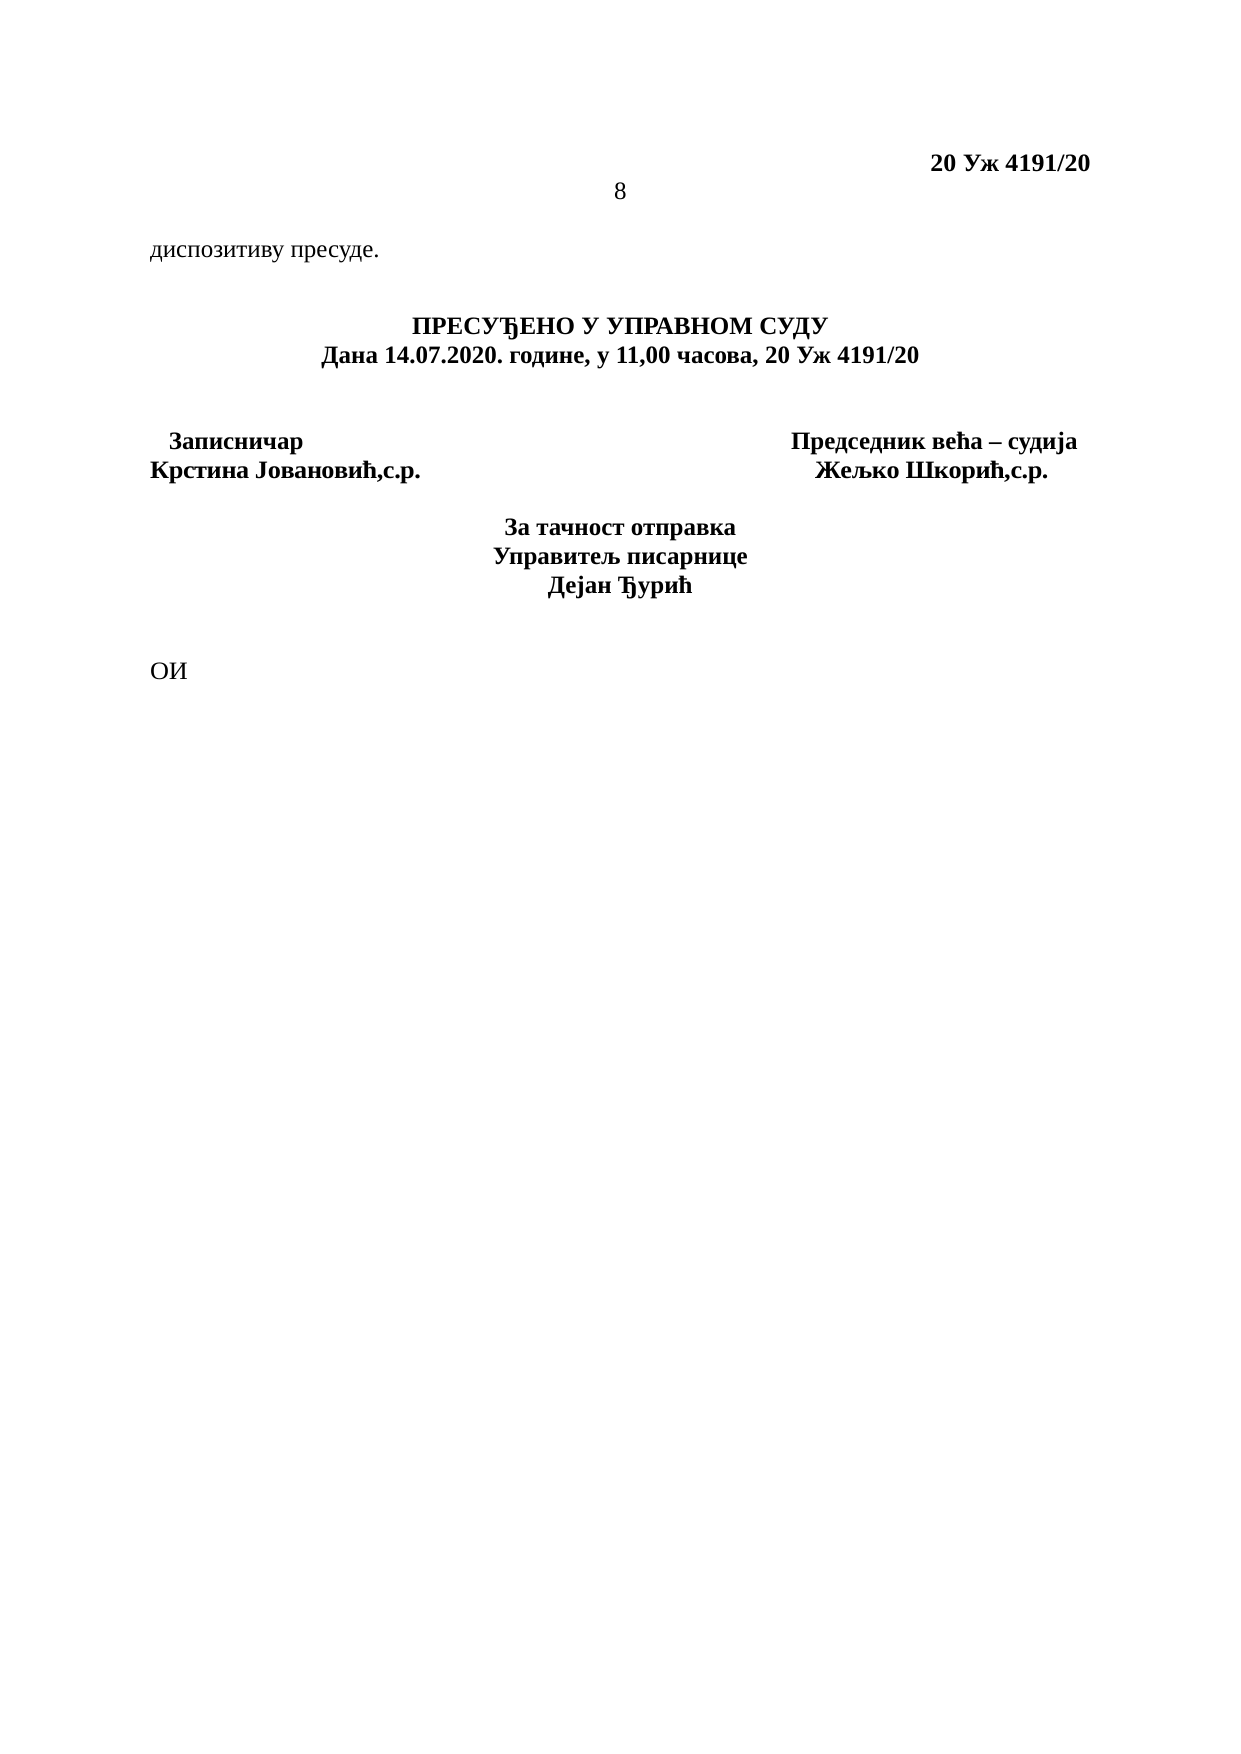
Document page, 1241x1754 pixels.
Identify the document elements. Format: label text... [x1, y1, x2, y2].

text Дејан Ђурић [150, 570, 1090, 599]
text диспозитиву пресуде. [150, 234, 1090, 263]
text Записничар Председник већа – судија [150, 426, 1090, 455]
text ПРЕСУЂЕНО У УПРАВНОМ СУДУ [150, 311, 1090, 340]
text Дана 14.07.2020. године, у 11,00 часова, 20 Уж 4191/20 [150, 340, 1090, 369]
text За тачност отправка [150, 512, 1090, 541]
text ОИ [150, 656, 1090, 685]
text Крстина Јовановић,с.р. Жељко Шкорић,с.р. [150, 455, 1090, 484]
text Управитељ писарнице [150, 541, 1090, 570]
